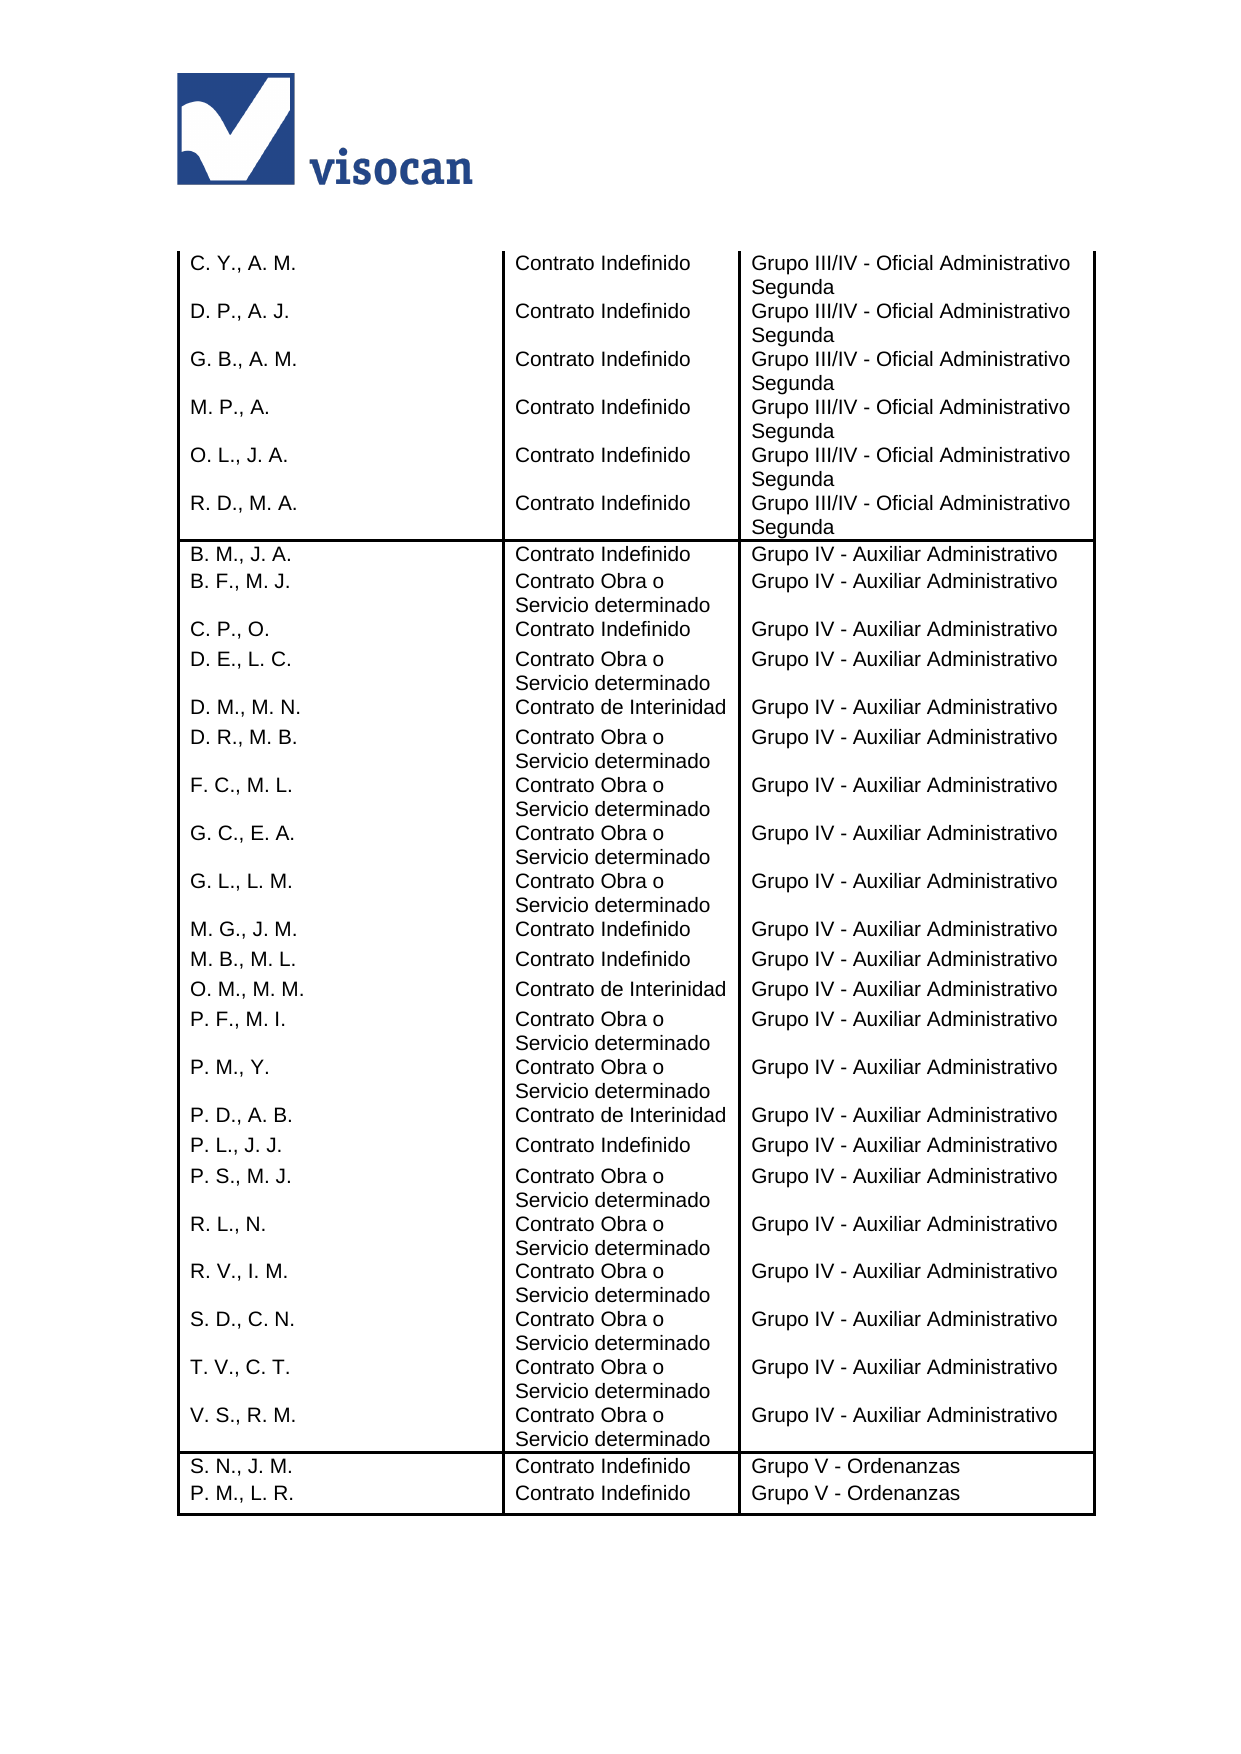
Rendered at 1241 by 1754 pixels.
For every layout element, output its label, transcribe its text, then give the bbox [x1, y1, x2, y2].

table_cell C. P., O. [180, 617, 502, 647]
table_cell Grupo IV - Auxiliar Administrativo [741, 947, 1093, 977]
table_cell M. P., A. [180, 395, 502, 443]
table_cell Contrato Indefinido [505, 443, 738, 491]
table_cell Grupo III/IV - Oficial Administrativo Segunda [741, 491, 1093, 538]
table_cell Grupo III/IV - Oficial Administrativo Segunda [741, 443, 1093, 491]
table_cell Grupo IV - Auxiliar Administrativo [741, 1055, 1093, 1103]
table_cell Grupo IV - Auxiliar Administrativo [741, 977, 1093, 1007]
table_cell Contrato Obra o Servicio determinado [505, 773, 738, 821]
table_cell G. C., E. A. [180, 821, 502, 869]
table_cell Contrato Obra o Servicio determinado [505, 1355, 738, 1403]
table_cell Grupo IV - Auxiliar Administrativo [741, 647, 1093, 695]
table_cell Grupo IV - Auxiliar Administrativo [741, 1133, 1093, 1163]
table_cell Contrato Obra o Servicio determinado [505, 1307, 738, 1355]
table_cell Grupo V - Ordenanzas [741, 1454, 1093, 1481]
table_cell Grupo IV - Auxiliar Administrativo [741, 1164, 1093, 1211]
table_cell Grupo IV - Auxiliar Administrativo [741, 1259, 1093, 1307]
table_cell Contrato Indefinido [505, 617, 738, 647]
table_cell Grupo IV - Auxiliar Administrativo [741, 1355, 1093, 1403]
table_cell P. D., A. B. [180, 1103, 502, 1133]
table_cell Contrato Obra o Servicio determinado [505, 1211, 738, 1259]
table_cell R. L., N. [180, 1211, 502, 1259]
table_cell Contrato Indefinido [505, 917, 738, 947]
table_cell C. Y., A. M. [180, 251, 502, 299]
table_cell M. G., J. M. [180, 917, 502, 947]
table_cell Contrato Indefinido [505, 251, 738, 299]
table_cell Contrato Obra o Servicio determinado [505, 647, 738, 695]
table_cell Contrato Obra o Servicio determinado [505, 821, 738, 869]
table_cell Grupo IV - Auxiliar Administrativo [741, 917, 1093, 947]
table_cell V. S., R. M. [180, 1403, 502, 1451]
table_cell Grupo III/IV - Oficial Administrativo Segunda [741, 347, 1093, 395]
table_cell Grupo IV - Auxiliar Administrativo [741, 869, 1093, 917]
table_cell Contrato Obra o Servicio determinado [505, 1259, 738, 1307]
table_cell Contrato Obra o Servicio determinado [505, 1007, 738, 1055]
table_cell Grupo IV - Auxiliar Administrativo [741, 1007, 1093, 1055]
table_cell O. M., M. M. [180, 977, 502, 1007]
table_cell M. B., M. L. [180, 947, 502, 977]
table_cell Grupo IV - Auxiliar Administrativo [741, 1103, 1093, 1133]
table_cell Contrato Obra o Servicio determinado [505, 1403, 738, 1451]
table_cell P. M., Y. [180, 1055, 502, 1103]
table_cell Contrato Indefinido [505, 1133, 738, 1163]
table_cell Contrato Indefinido [505, 1454, 738, 1481]
table_cell Contrato Obra o Servicio determinado [505, 1055, 738, 1103]
table_cell S. D., C. N. [180, 1307, 502, 1355]
table_cell P. S., M. J. [180, 1164, 502, 1211]
table_cell R. D., M. A. [180, 491, 502, 538]
table_cell G. B., A. M. [180, 347, 502, 395]
table_cell B. F., M. J. [180, 569, 502, 617]
table_cell Contrato Indefinido [505, 542, 738, 569]
table_cell Contrato Obra o Servicio determinado [505, 569, 738, 617]
table_cell P. L., J. J. [180, 1133, 502, 1163]
table_cell Contrato de Interinidad [505, 977, 738, 1007]
table_cell D. M., M. N. [180, 695, 502, 725]
table_cell Contrato de Interinidad [505, 1103, 738, 1133]
table_cell Grupo III/IV - Oficial Administrativo Segunda [741, 395, 1093, 443]
table_cell Contrato Obra o Servicio determinado [505, 1164, 738, 1211]
table_cell D. E., L. C. [180, 647, 502, 695]
table_cell Contrato Indefinido [505, 347, 738, 395]
table_cell Grupo III/IV - Oficial Administrativo Segunda [741, 251, 1093, 299]
table_cell Grupo IV - Auxiliar Administrativo [741, 695, 1093, 725]
table_cell Grupo V - Ordenanzas [741, 1481, 1093, 1512]
table_cell Grupo IV - Auxiliar Administrativo [741, 821, 1093, 869]
table_cell P. M., L. R. [180, 1481, 502, 1512]
table_cell Contrato Indefinido [505, 299, 738, 347]
table_cell Contrato Obra o Servicio determinado [505, 725, 738, 773]
table_cell Contrato Indefinido [505, 395, 738, 443]
table_cell F. C., M. L. [180, 773, 502, 821]
table_cell R. V., I. M. [180, 1259, 502, 1307]
table_cell Grupo IV - Auxiliar Administrativo [741, 1403, 1093, 1451]
table_cell S. N., J. M. [180, 1454, 502, 1481]
table_cell Grupo IV - Auxiliar Administrativo [741, 1211, 1093, 1259]
table_cell Grupo IV - Auxiliar Administrativo [741, 1307, 1093, 1355]
table_cell O. L., J. A. [180, 443, 502, 491]
table_cell Contrato Obra o Servicio determinado [505, 869, 738, 917]
table_cell T. V., C. T. [180, 1355, 502, 1403]
table_cell Contrato Indefinido [505, 491, 738, 538]
table_cell B. M., J. A. [180, 542, 502, 569]
picture [177, 73, 473, 185]
table_cell Grupo IV - Auxiliar Administrativo [741, 725, 1093, 773]
table_cell Grupo IV - Auxiliar Administrativo [741, 773, 1093, 821]
table_cell Contrato de Interinidad [505, 695, 738, 725]
table_cell P. F., M. I. [180, 1007, 502, 1055]
table_cell D. P., A. J. [180, 299, 502, 347]
table_cell Grupo IV - Auxiliar Administrativo [741, 617, 1093, 647]
table_cell D. R., M. B. [180, 725, 502, 773]
table_cell Contrato Indefinido [505, 947, 738, 977]
table_cell Grupo III/IV - Oficial Administrativo Segunda [741, 299, 1093, 347]
table_cell Grupo IV - Auxiliar Administrativo [741, 569, 1093, 617]
table_cell Grupo IV - Auxiliar Administrativo [741, 542, 1093, 569]
table_cell Contrato Indefinido [505, 1481, 738, 1512]
table_cell G. L., L. M. [180, 869, 502, 917]
